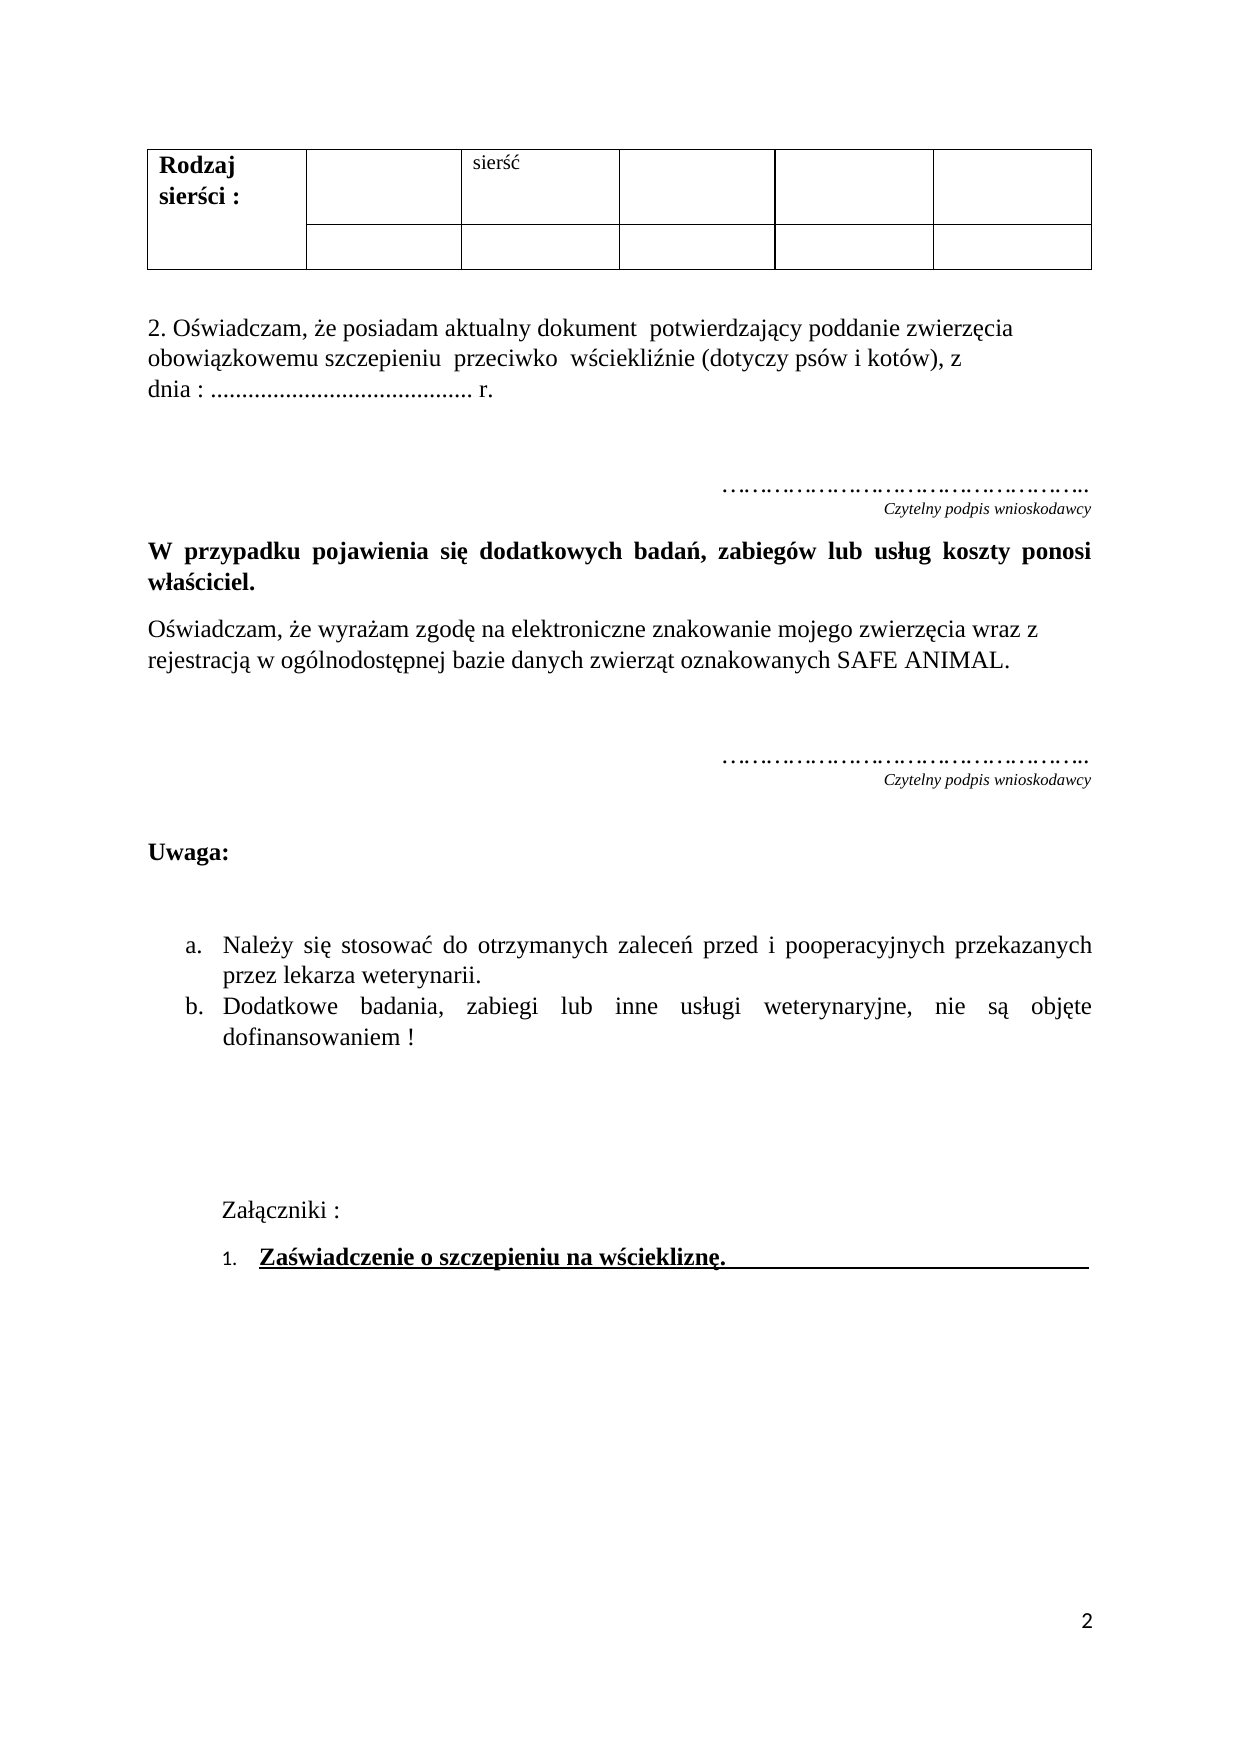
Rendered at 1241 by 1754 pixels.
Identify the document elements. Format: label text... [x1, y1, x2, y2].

table_cell [620, 225, 774, 268]
table_cell [776, 150, 933, 224]
table_cell sierść [462, 150, 619, 224]
table_cell Rodzaj sierści : [148, 150, 306, 224]
table_cell [620, 150, 774, 224]
table_cell [462, 225, 619, 268]
list Zaświadczenie o szczepieniu na wściekliznę. [221, 1242, 1093, 1271]
table_cell [934, 150, 1091, 224]
table_cell [307, 150, 461, 224]
text W przypadku pojawienia się dodatkowych badań, zabiegów lub usług koszty ponosi właściciel. [148, 536, 1093, 596]
text Oświadczam, że wyrażam zgodę na elektroniczne znakowanie mojego zwierzęcia wraz z rejestracją w ogólnodostępnej bazie danych zwierząt oznakowanych SAFE ANIMAL. [148, 614, 1093, 674]
text ………………………………………….. Czytelny podpis wnioskodawcy [148, 469, 1093, 518]
text 2. Oświadczam, że posiadam aktualny dokument potwierdzający poddanie zwierzęcia obowiązkowemu szczepieniu przeciwko wściekliźnie (dotyczy psów i kotów), z dnia : .......................................... r. [148, 313, 1093, 403]
list Należy się stosować do otrzymanych zaleceń przed i pooperacyjnych przekazanych przez lekarza weterynarii. [185, 930, 1093, 989]
table_cell [307, 225, 461, 268]
text ………………………………………….. Czytelny podpis wnioskodawcy [148, 740, 1093, 789]
list Dodatkowe badania, zabiegi lub inne usługi weterynaryjne, nie są objęte dofinansowaniem ! [185, 991, 1093, 1051]
table_cell [934, 225, 1091, 268]
text Załączniki : [221, 1195, 1093, 1223]
text Uwaga: [148, 837, 1093, 866]
table_cell [776, 225, 933, 268]
table_cell [148, 224, 306, 268]
